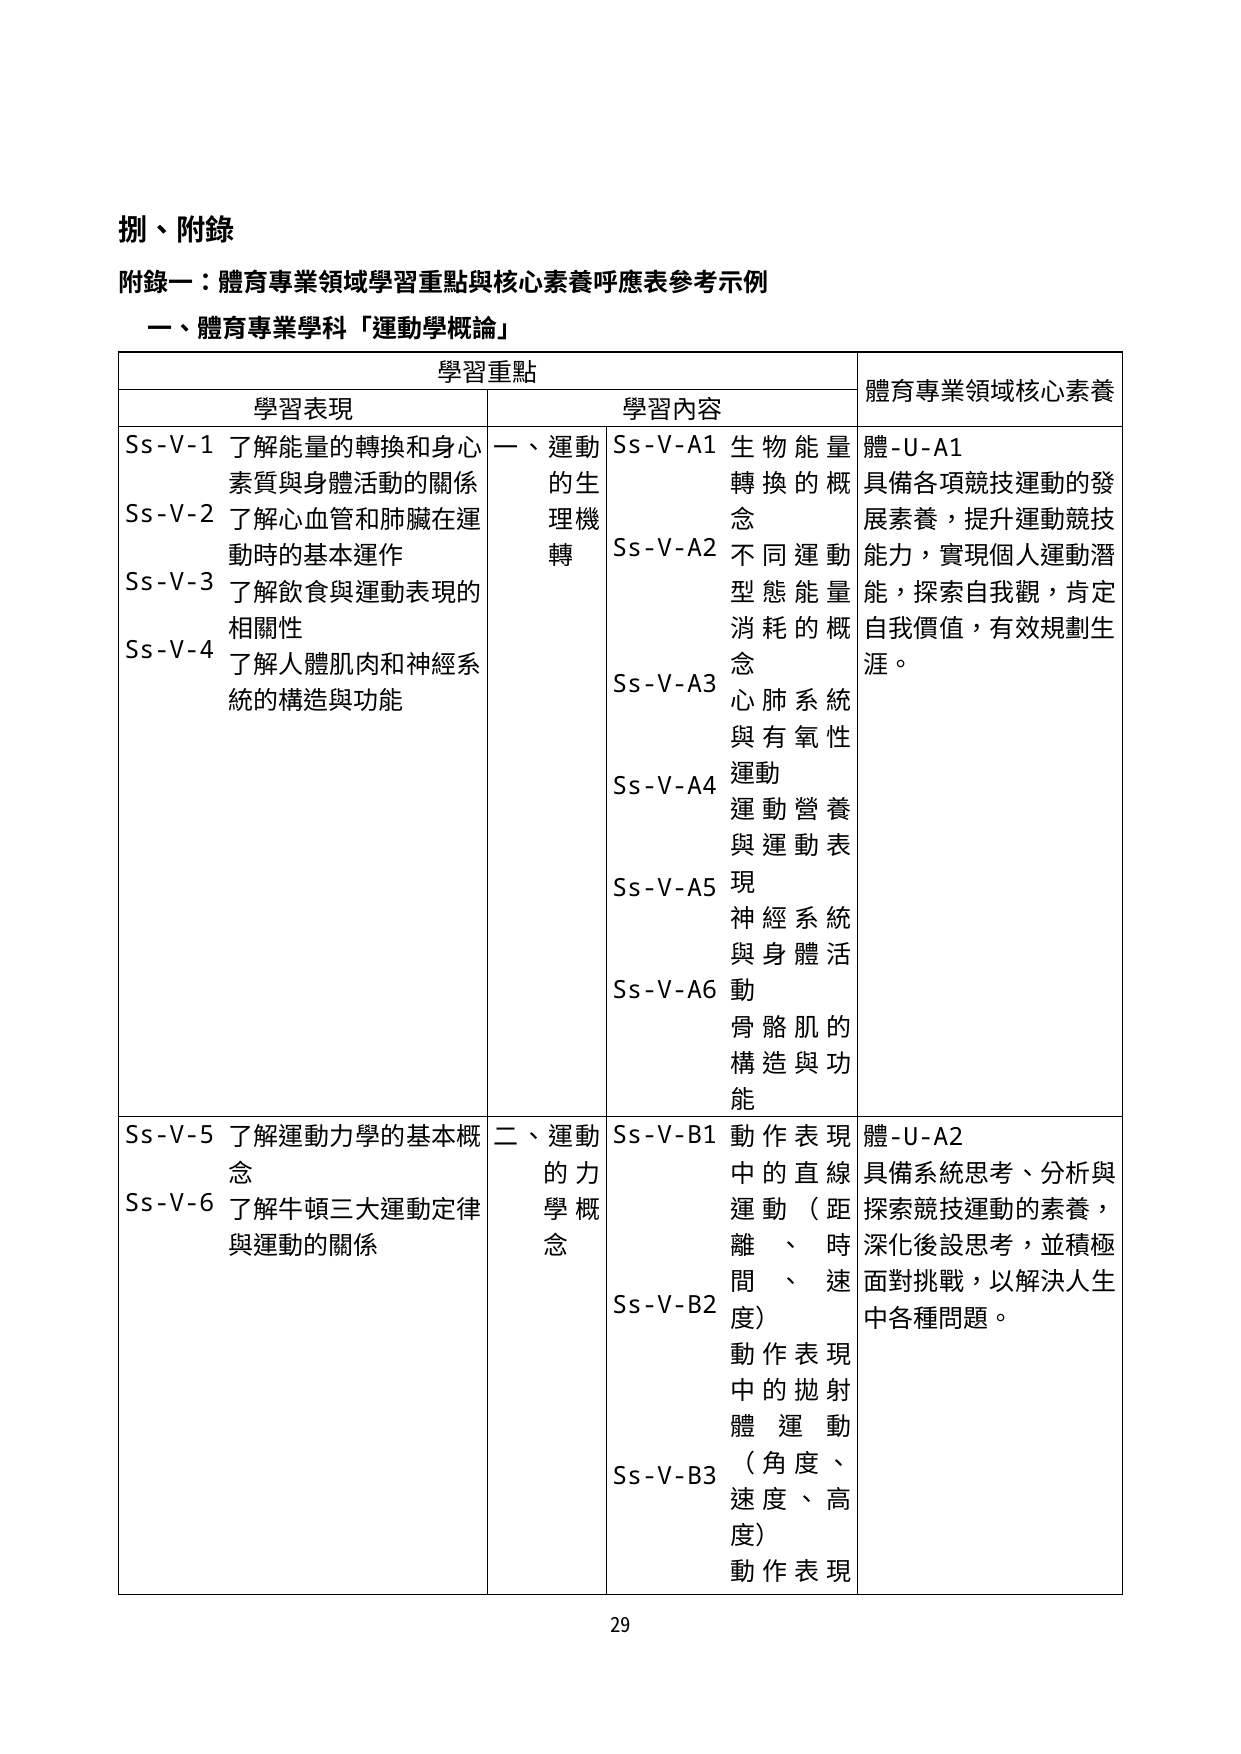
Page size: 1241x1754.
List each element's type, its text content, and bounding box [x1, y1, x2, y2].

table_cell 動作表現中的直線運動（距離、時間、速度） 動作表現中的拋射體運動（角度、速度、高度） 動作表現 [724, 1117, 857, 1594]
subtitle 捌、附錄 [118, 204, 1122, 250]
table_cell 學習內容 [488, 390, 857, 426]
table_cell 一、運動的生理機轉 [488, 427, 606, 1116]
table_cell 了解運動力學的基本概念 了解牛頓三大運動定律與運動的關係 [222, 1117, 487, 1594]
table_cell 體-U-A1 具備各項競技運動的發展素養，提升運動競技能力，實現個人運動潛能，探索自我觀，肯定自我價值，有效規劃生涯。 [858, 427, 1122, 1116]
table_header 學習重點 [119, 353, 857, 389]
table_cell 學習表現 [119, 390, 487, 426]
table_cell Ss-V-1 Ss-V-2 Ss-V-3 Ss-V-4 [119, 427, 222, 1116]
table_cell 二、運動的力學概念 [488, 1117, 606, 1594]
table_cell Ss-V-A1 Ss-V-A2 Ss-V-A3 Ss-V-A4 Ss-V-A5 Ss-V-A6 [607, 427, 724, 1116]
table_cell 了解能量的轉換和身心素質與身體活動的關係 了解心血管和肺臟在運動時的基本運作 了解飲食與運動表現的相關性 了解人體肌肉和神經系統的構造與功能 [222, 427, 487, 1116]
table_header 體育專業領域核心素養 [858, 353, 1122, 426]
table_cell Ss-V-B1 Ss-V-B2 Ss-V-B3 [607, 1117, 724, 1594]
table_cell Ss-V-5 Ss-V-6 [119, 1117, 222, 1594]
text 附錄一：體育專業領域學習重點與核心素養呼應表參考示例 [118, 255, 1122, 301]
table_cell 生物能量轉換的概念 不同運動型態能量消耗的概念 心肺系統與有氧性運動 運動營養與運動表現 神經系統與身體活動 骨骼肌的構造與功能 [724, 427, 857, 1116]
table_cell 體-U-A2 具備系統思考、分析與探索競技運動的素養，深化後設思考，並積極面對挑戰，以解決人生中各種問題。 [858, 1117, 1122, 1594]
text 一、體育專業學科「運動學概論」 [118, 301, 1122, 346]
